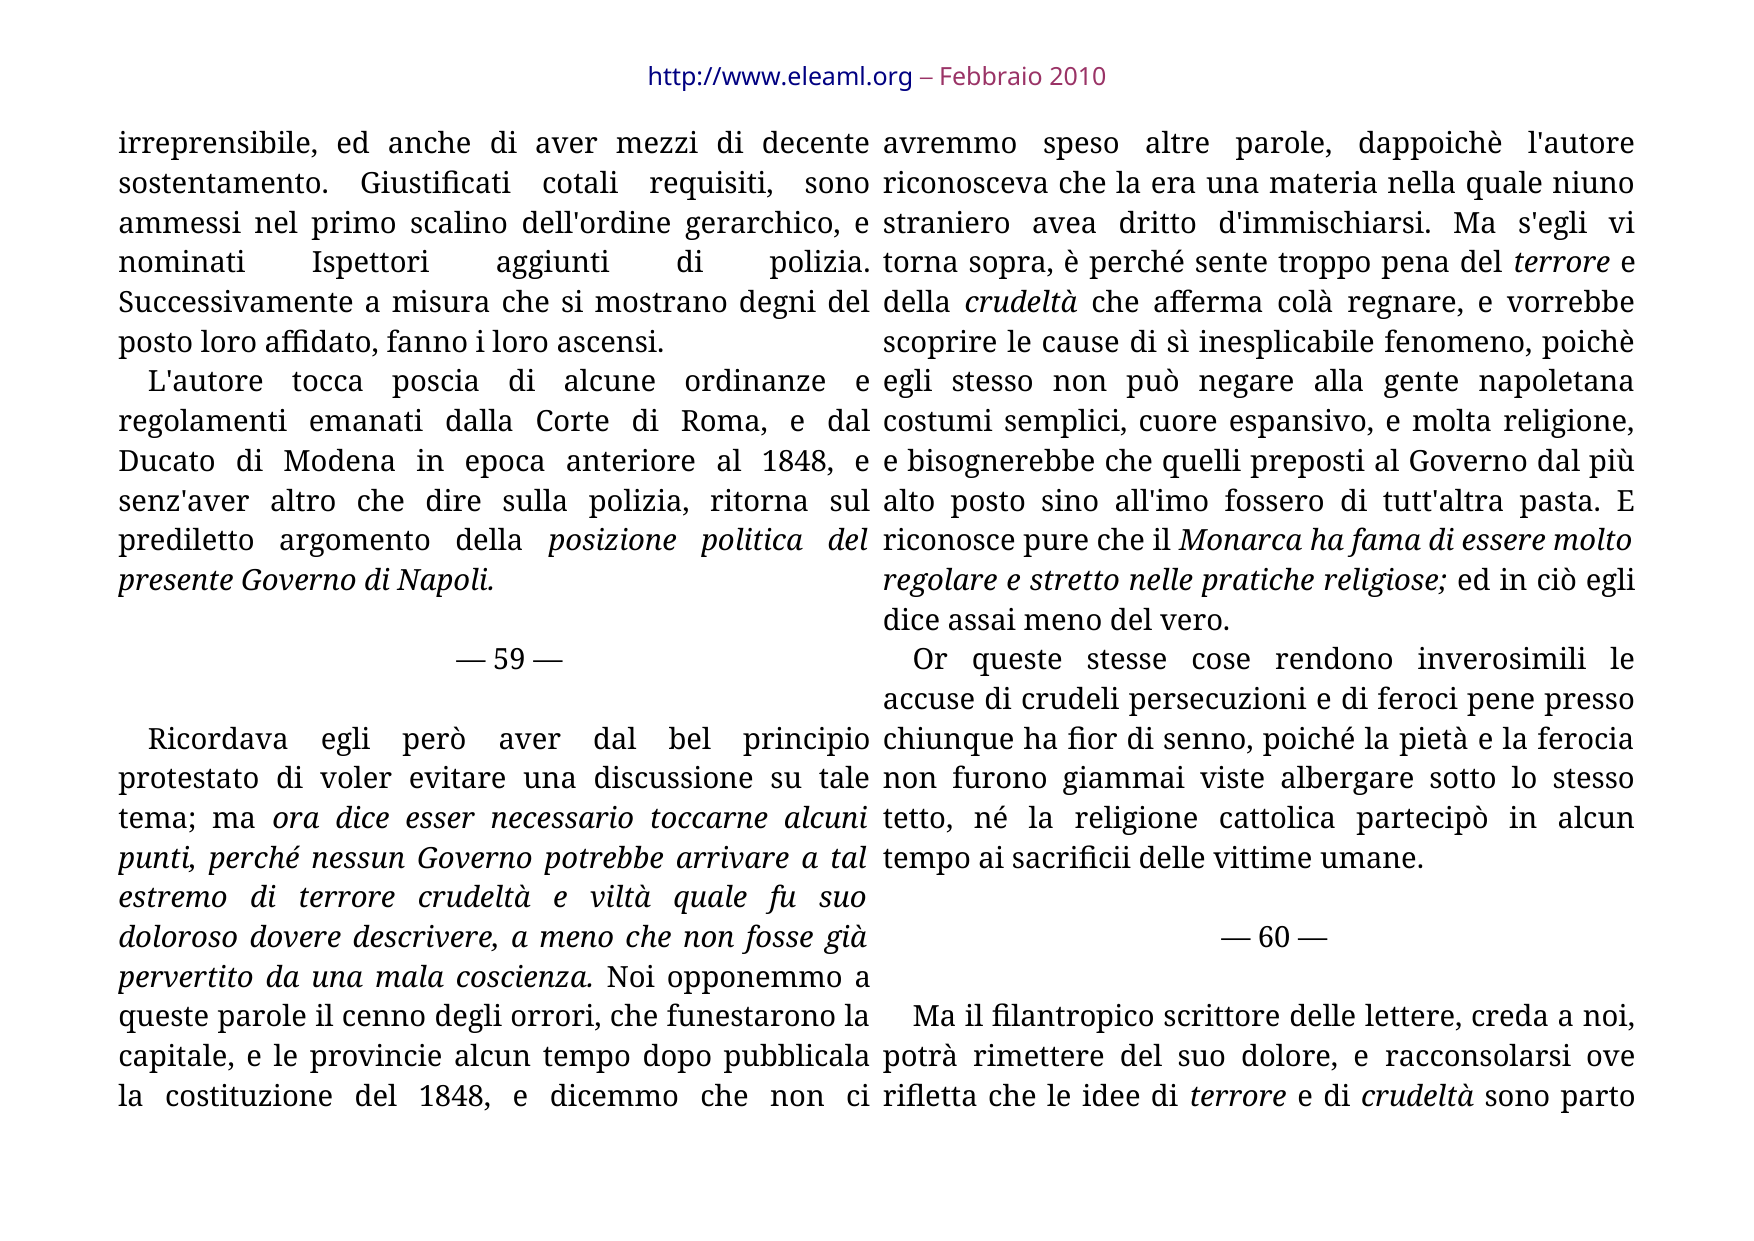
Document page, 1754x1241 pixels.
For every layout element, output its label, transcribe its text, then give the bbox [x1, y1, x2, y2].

text Ricordava egli però aver dal bel principio protestato di voler evitare una discussione su tale tema; ma ora dice esser necessario toccarne alcuni punti, perché nessun Governo potrebbe arrivare a tal estremo di terrore crudeltà e viltà quale fu suo doloroso dovere descrivere, a meno che non fosse già pervertito da una mala coscienza. Noi opponemmo a queste parole il cenno degli orrori, che funestarono la capitale, e le provincie alcun tempo dopo pubblicala la costituzione del 1848, e dicemmo che non ci [118, 718, 871, 1115]
text — 59 — [118, 638, 871, 678]
text Ma il filantropico scrittore delle lettere, creda a noi, potrà rimettere del suo dolore, e racconsolarsi ove rifletta che le idee di terrore e di crudeltà sono parto [883, 996, 1636, 1115]
text L'autore tocca poscia di alcune ordinanze e regolamenti emanati dalla Corte di Roma, e dal Ducato di Modena in epoca anteriore al 1848, e senz'aver altro che dire sulla polizia, ritorna sul prediletto argomento della posizione politica del presente Governo di Napoli. [118, 361, 871, 599]
text avremmo speso altre parole, dappoichè l'autore riconosceva che la era una materia nella quale niuno straniero avea dritto d'immischiarsi. Ma s'egli vi torna sopra, è perché sente troppo pena del terrore e della crudeltà che afferma colà regnare, e vorrebbe scoprire le cause di sì inesplicabile fenomeno, poichè egli stesso non può negare alla gente napoletana costumi semplici, cuore espansivo, e molta religione, e bisognerebbe che quelli preposti al Governo dal più alto posto sino all'imo fossero di tutt'altra pasta. E riconosce pure che il Monarca ha fama di essere molto regolare e stretto nelle pratiche religiose; ed in ciò egli dice assai meno del vero. [883, 123, 1636, 638]
text irreprensibile, ed anche di aver mezzi di decente sostentamento. Giustificati cotali requisiti, sono ammessi nel primo scalino dell'ordine gerarchico, e nominati Ispettori aggiunti di polizia. Successivamente a misura che si mostrano degni del posto loro affidato, fanno i loro ascensi. [118, 123, 871, 361]
text — 60 — [883, 916, 1636, 956]
text Or queste stesse cose rendono inverosimili le accuse di crudeli persecuzioni e di feroci pene presso chiunque ha fior di senno, poiché la pietà e la ferocia non furono giammai viste albergare sotto lo stesso tetto, né la religione cattolica partecipò in alcun tempo ai sacrificii delle vittime umane. [883, 638, 1636, 877]
